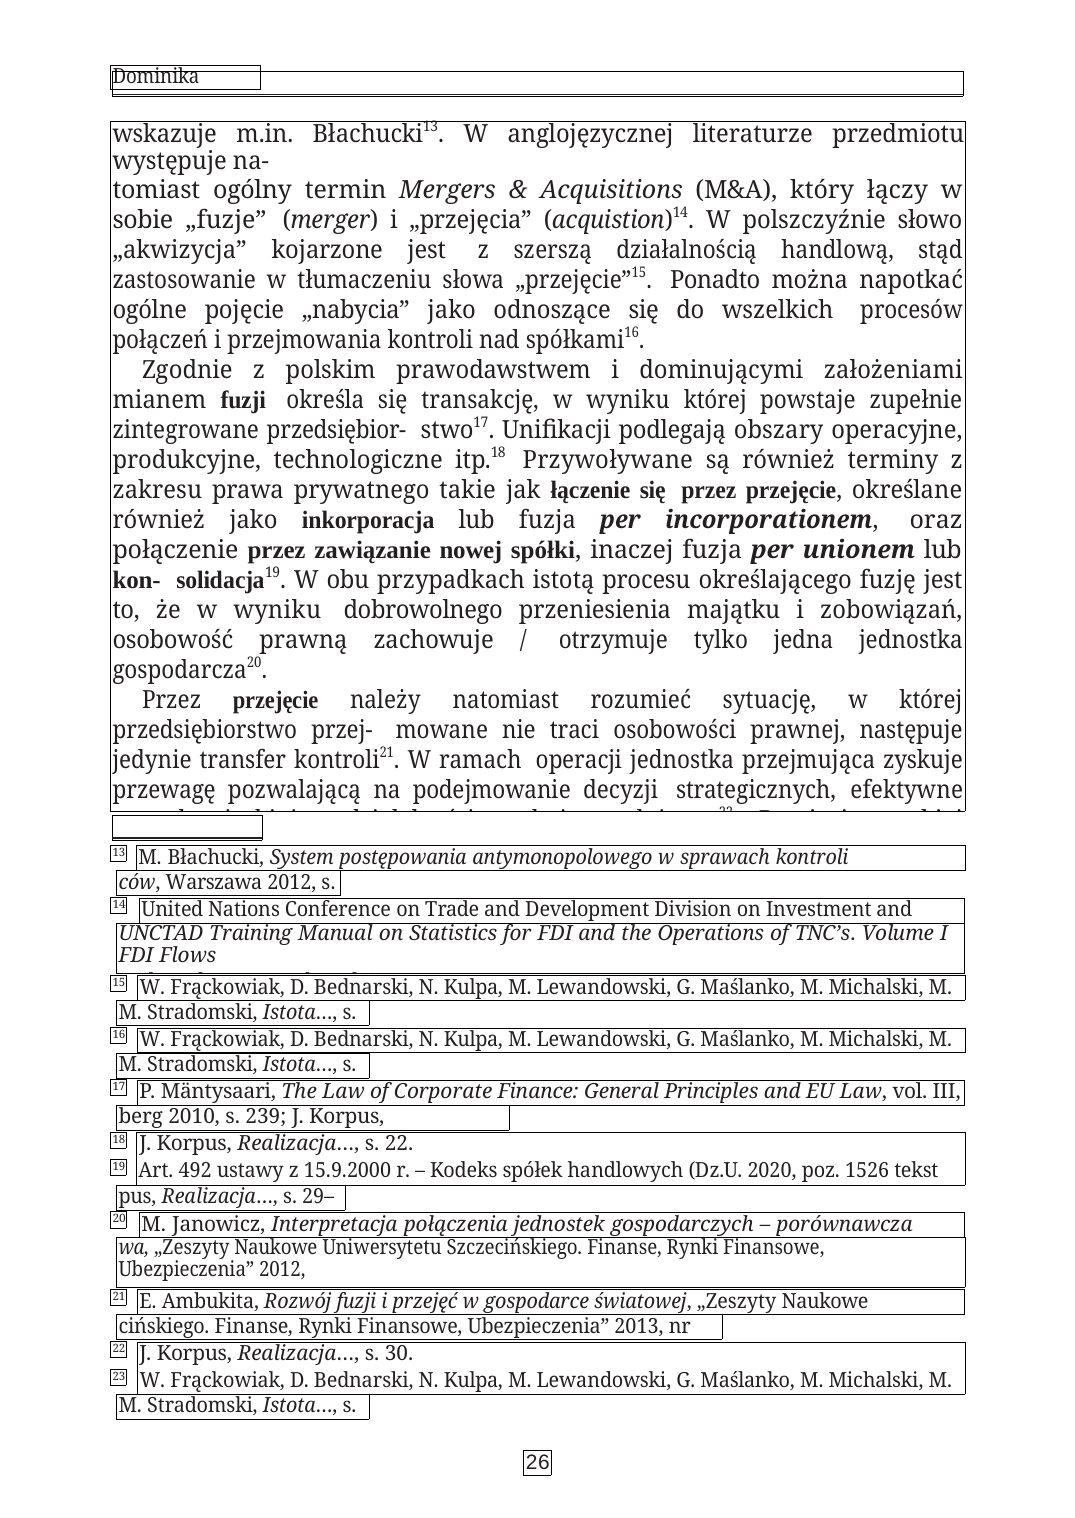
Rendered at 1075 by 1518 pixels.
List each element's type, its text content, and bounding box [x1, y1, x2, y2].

text ców, Warszawa 2012, s. 24. [118, 871, 340, 895]
text 19 [112, 1160, 126, 1173]
text P. Mäntysaari, The Law of Corporate Finance: General Principles and EU Law, vol. III, Berlin Heidel- [139, 1081, 964, 1105]
text 15 [112, 976, 126, 989]
text J. Korpus, Realizacja…, s. 22. [139, 1133, 964, 1156]
text 21 [112, 1290, 126, 1303]
text pus, Realizacja…, s. 29–30. [118, 1186, 345, 1209]
text Dominika Furtak [113, 72, 259, 89]
text M. Stradomski, Istota…, s. 28. [118, 1054, 369, 1077]
text W. Frąckowiak, D. Bednarski, N. Kulpa, M. Lewandowski, G. Maślanko, M. Michalski, M. Remlein, [139, 976, 964, 1000]
text 17 [112, 1080, 126, 1094]
text 14 [112, 898, 126, 912]
text 26 [526, 1451, 551, 1474]
text wskazuje m.in. Błachucki13. W anglojęzycznej literaturze przedmiotu występuje na- [112, 122, 964, 174]
text and Stocks, New York and Geneva 2009, s. 98–99. [118, 967, 964, 973]
text 18 [112, 1133, 126, 1146]
text J. Korpus, Realizacja…, s. 30. [139, 1343, 965, 1365]
text M. Błachucki, System postępowania antymonopolowego w sprawach kontroli koncentracji przedsiębior- [138, 846, 964, 870]
text wa, „Zeszyty Naukowe Uniwersytetu Szczecińskiego. Finanse, Rynki Finansowe, Ubezpieczenia” 2012, [118, 1238, 964, 1281]
text Art. 492 ustawy z 15.9.2000 r. – Kodeks spółek handlowych (Dz.U. 2020, poz. 1526 tekst jedn.); J. Kor- [138, 1156, 964, 1184]
text 23 [112, 1370, 126, 1383]
text M. Stradomski, Istota…, s. 27. [118, 1395, 369, 1419]
text 16 [112, 1028, 126, 1041]
text Dominika Furtak [112, 66, 259, 71]
text M. Janowicz, Interpretacja połączenia jednostek gospodarczych – porównawcza analiza literaturo- [141, 1213, 964, 1237]
text M. Stradomski, Istota…, s. 26. [118, 1001, 369, 1025]
text nr 45, s. 93. [118, 1281, 964, 1287]
text Zgodnie z polskim prawodawstwem i dominującymi założeniami mianem fuzji określa się transakcję, w wyniku której powstaje zupełnie zintegrowane przedsiębior- stwo17. Unifikacji podlegają obszary operacyjne, produkcyjne, technologiczne itp.18 Przywoływane są również terminy z zakresu prawa prywatnego takie jak łączenie się przez przejęcie, określane również jako inkorporacja lub fuzja per incorporationem, oraz połączenie przez zawiązanie nowej spółki, inaczej fuzja per unionem lub kon- solidacja19. W obu przypadkach istotą procesu określającego fuzję jest to, że w wyniku dobrowolnego przeniesienia majątku i zobowiązań, osobowość prawną zachowuje / otrzymuje tylko jedna jednostka gospodarcza20. [112, 355, 963, 685]
text UNCTAD Training Manual on Statistics for FDI and the Operations of TNC’s. Volume I FDI Flows [118, 924, 964, 967]
text E. Ambukita, Rozwój fuzji i przejęć w gospodarce światowej, „Zeszyty Naukowe Uniwersytetu Szcze- [139, 1290, 964, 1314]
text 20 [112, 1212, 126, 1226]
text 13 [112, 846, 126, 859]
text tomiast ogólny termin Mergers & Acquisitions (M&A), który łączy w sobie „fuzje” (merger) i „przejęcia” (acquistion)14. W polszczyźnie słowo „akwizycja” kojarzone jest z szerszą działalnością handlową, stąd zastosowanie w tłumaczeniu słowa „przejęcie”15. Ponadto można napotkać ogólne pojęcie „nabycia” jako odnoszące się do wszelkich procesów połączeń i przejmowania kontroli nad spółkami16. [112, 175, 963, 355]
text berg 2010, s. 239; J. Korpus, Realizacja…, s. 22. [118, 1106, 509, 1130]
text United Nations Conference on Trade and Development Division on Investment and Enterprise, [141, 899, 964, 923]
text cińskiego. Finanse, Rynki Finansowe, Ubezpieczenia” 2013, nr 59, s. 659. [118, 1315, 722, 1339]
text W. Frąckowiak, D. Bednarski, N. Kulpa, M. Lewandowski, G. Maślanko, M. Michalski, M. Remlein, [139, 1365, 965, 1394]
text 22 [112, 1342, 126, 1356]
text Przez przejęcie należy natomiast rozumieć sytuację, w której przedsiębiorstwo przej- mowane nie traci osobowości prawnej, następuje jedynie transfer kontroli21. W ramach operacji jednostka przejmująca zyskuje przewagę pozwalającą na podejmowanie decyzji strategicznych, efektywne zarządzanie bieżącą działalnością podmiotu zależnego22. Przejęcie w takiej formie może być wynikiem wykupu akcji lub udziałów. Inne opcje obejmują m.in. uzyskanie pełnomocnictw od akcjonariuszy, prywatyzację, wycofanie firmy z obrotu publicznego oraz dzierżawę z uprawnieniem do wykonywania praw, która skutkuje uzyskaniem pozycji większościowej23. Podstawową cechą przejęcia jest [112, 685, 963, 811]
text W. Frąckowiak, D. Bednarski, N. Kulpa, M. Lewandowski, G. Maślanko, M. Michalski, M. Remlein, [139, 1029, 964, 1052]
